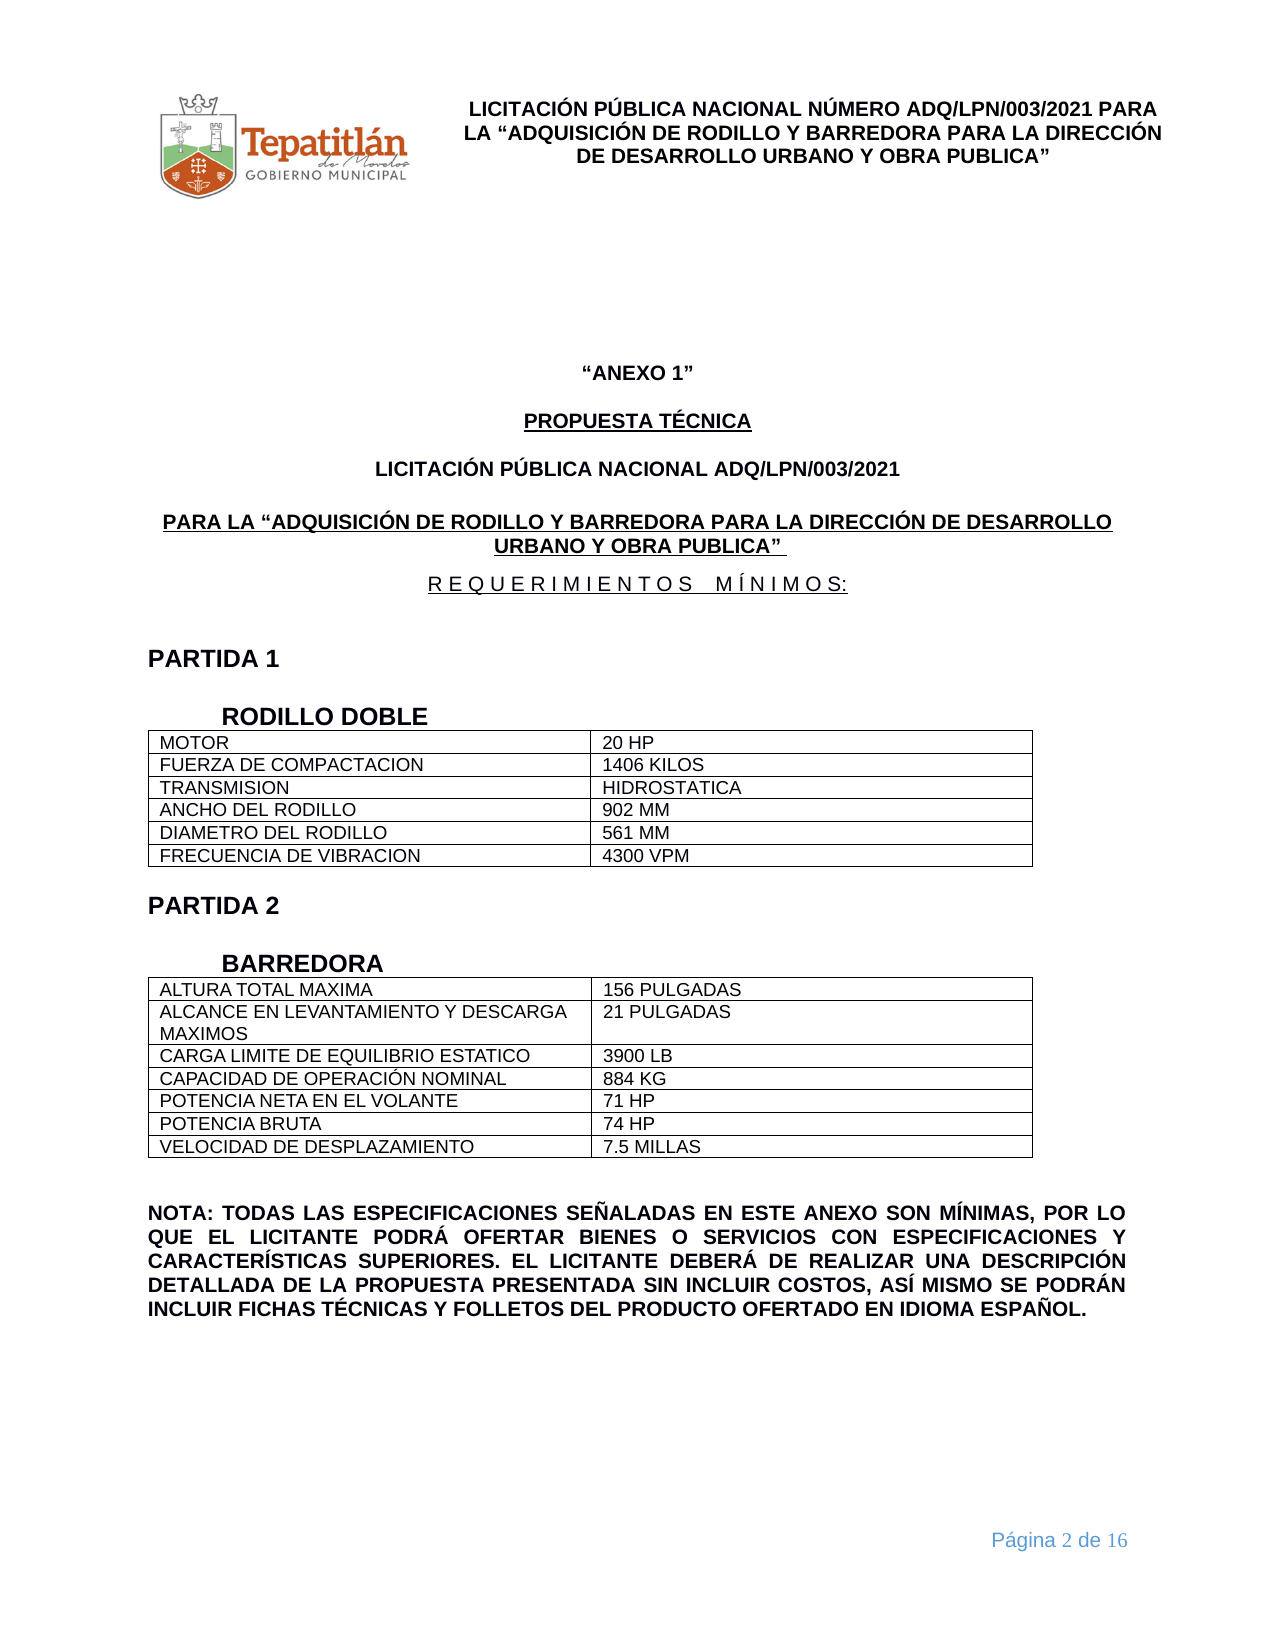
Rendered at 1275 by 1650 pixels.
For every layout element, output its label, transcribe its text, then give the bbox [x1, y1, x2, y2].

table_cell 74 HP [592, 1113, 1032, 1134]
text R E Q U E R I M I E N T O S M Í N I M O S: [148, 572, 1127, 596]
table_cell HIDROSTATICA [591, 777, 1032, 798]
text BARREDORA [148, 948, 1127, 977]
text PROPUESTA TÉCNICA [148, 409, 1127, 433]
table_cell VELOCIDAD DE DESPLAZAMIENTO [149, 1136, 591, 1157]
table_cell 902 MM [591, 799, 1032, 821]
table_cell TRANSMISION [149, 777, 590, 798]
table_header MOTOR [149, 731, 590, 753]
table_cell CAPACIDAD DE OPERACIÓN NOMINAL [149, 1068, 591, 1089]
table_header 20 HP [591, 731, 1032, 753]
table_cell FUERZA DE COMPACTACION [149, 754, 590, 776]
table_header 156 PULGADAS [592, 978, 1032, 1000]
table_cell FRECUENCIA DE VIBRACION [149, 845, 590, 866]
table_cell DIAMETRO DEL RODILLO [149, 822, 590, 843]
table_cell POTENCIA NETA EN EL VOLANTE [149, 1090, 591, 1112]
text NOTA: TODAS LAS ESPECIFICACIONES SEÑALADAS EN ESTE ANEXO SON MÍNIMAS, POR LO QUE EL LICITANTE PODRÁ OFERTAR BIENES O SERVICIOS CON ESPECIFICACIONES Y CARACTERÍSTICAS SUPERIORES. EL LICITANTE DEBERÁ DE REALIZAR UNA DESCRIPCIÓN DETALLADA DE LA PROPUESTA PRESENTADA SIN INCLUIR COSTOS, ASÍ MISMO SE PODRÁN INCLUIR FICHAS TÉCNICAS Y FOLLETOS DEL PRODUCTO OFERTADO EN IDIOMA ESPAÑOL. [148, 1201, 1127, 1321]
table_header ALTURA TOTAL MAXIMA [149, 978, 591, 1000]
text RODILLO DOBLE [148, 702, 1127, 730]
text PARTIDA 2 [148, 891, 1127, 920]
table_cell 21 PULGADAS [592, 1001, 1032, 1044]
table_cell 561 MM [591, 822, 1032, 843]
table_cell ANCHO DEL RODILLO [149, 799, 590, 821]
table_cell 7.5 MILLAS [592, 1136, 1032, 1157]
text “ANEXO 1” [148, 361, 1127, 385]
table_cell ALCANCE EN LEVANTAMIENTO Y DESCARGA MAXIMOS [149, 1001, 591, 1044]
text LICITACIÓN PÚBLICA NACIONAL ADQ/LPN/003/2021 [148, 457, 1127, 481]
table_cell CARGA LIMITE DE EQUILIBRIO ESTATICO [149, 1045, 591, 1067]
text PARA LA “ADQUISICIÓN DE RODILLO Y BARREDORA PARA LA DIRECCIÓN DE DESARROLLO URBANO Y OBRA PUBLICA” [148, 510, 1127, 558]
text PARTIDA 1 [148, 644, 1127, 673]
table_cell 4300 VPM [591, 845, 1032, 866]
table_cell 71 HP [592, 1090, 1032, 1112]
table_cell 1406 KILOS [591, 754, 1032, 776]
table_cell 884 KG [592, 1068, 1032, 1089]
table_cell POTENCIA BRUTA [149, 1113, 591, 1134]
table_cell 3900 LB [592, 1045, 1032, 1067]
picture [148, 93, 426, 208]
